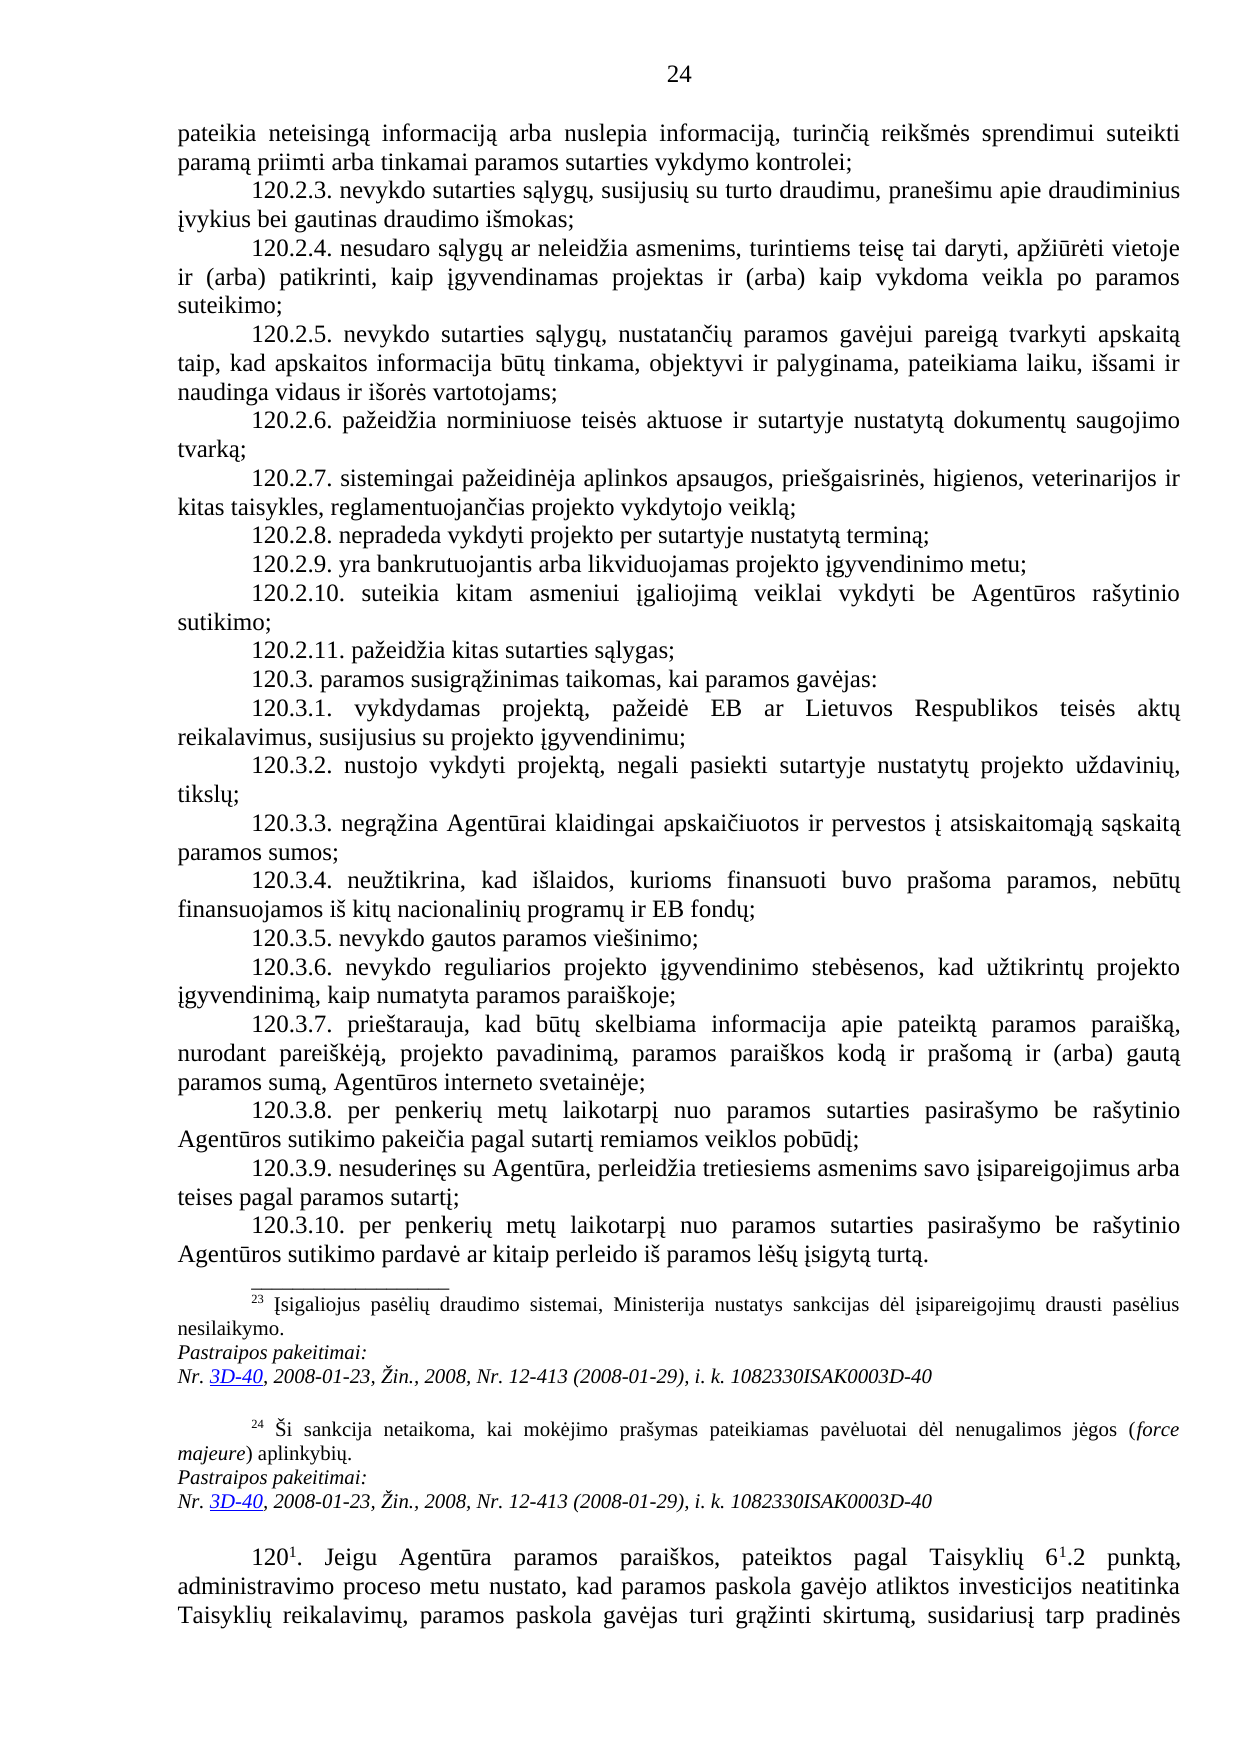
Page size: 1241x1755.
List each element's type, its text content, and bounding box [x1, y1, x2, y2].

text 120.3.10. per penkerių metų laikotarpį nuo paramos sutarties pasirašymo be rašytinio Agentūros sutikimo pardavė ar kitaip perleido iš paramos lėšų įsigytą turtą. [177, 1211, 1181, 1268]
text 120.3.1. vykdydamas projektą, pažeidė EB ar Lietuvos Respublikos teisės aktų reikalavimus, susijusius su projekto įgyvendinimu; [177, 693, 1181, 751]
text Pastraipos pakeitimai: [177, 1465, 1181, 1489]
text Nr. 3D-40, 2008-01-23, Žin., 2008, Nr. 12-413 (2008-01-29), i. k. 1082330ISAK0003D-40 [177, 1364, 1181, 1388]
text 120.3.4. neužtikrina, kad išlaidos, kurioms finansuoti buvo prašoma paramos, nebūtų finansuojamos iš kitų nacionalinių programų ir EB fondų; [177, 866, 1181, 923]
text 120.3. paramos susigrąžinimas taikomas, kai paramos gavėjas: [177, 664, 1181, 693]
text 120.2.10. suteikia kitam asmeniui įgaliojimą veiklai vykdyti be Agentūros rašytinio sutikimo; [177, 578, 1181, 636]
text 120.2.5. nevykdo sutarties sąlygų, nustatančių paramos gavėjui pareigą tvarkyti apskaitą taip, kad apskaitos informacija būtų tinkama, objektyvi ir palyginama, pateikiama laiku, išsami ir naudinga vidaus ir išorės vartotojams; [177, 319, 1181, 406]
text 120.2.7. sistemingai pažeidinėja aplinkos apsaugos, priešgaisrinės, higienos, veterinarijos ir kitas taisykles, reglamentuojančias projekto vykdytojo veiklą; [177, 463, 1181, 521]
text pateikia neteisingą informaciją arba nuslepia informaciją, turinčią reikšmės sprendimui suteikti paramą priimti arba tinkamai paramos sutarties vykdymo kontrolei; [177, 118, 1181, 176]
text 24 Ši sankcija netaikoma, kai mokėjimo prašymas pateikiamas pavėluotai dėl nenugalimos jėgos (force majeure) aplinkybių. [177, 1417, 1181, 1465]
text 120.3.9. nesuderinęs su Agentūra, perleidžia tretiesiems asmenims savo įsipareigojimus arba teises pagal paramos sutartį; [177, 1153, 1181, 1211]
text 120.3.5. nevykdo gautos paramos viešinimo; [177, 923, 1181, 952]
text 120.2.6. pažeidžia norminiuose teisės aktuose ir sutartyje nustatytą dokumentų saugojimo tvarką; [177, 406, 1181, 463]
text 120.3.2. nustojo vykdyti projektą, negali pasiekti sutartyje nustatytų projekto uždavinių, tikslų; [177, 751, 1181, 808]
text 1201. Jeigu Agentūra paramos paraiškos, pateiktos pagal Taisyklių 61.2 punktą, administravimo proceso metu nustato, kad paramos paskola gavėjo atliktos investicijos neatitinka Taisyklių reikalavimų, paramos paskola gavėjas turi grąžinti skirtumą, susidariusį tarp pradinės [177, 1542, 1181, 1628]
text 120.2.3. nevykdo sutarties sąlygų, susijusių su turto draudimu, pranešimu apie draudiminius įvykius bei gautinas draudimo išmokas; [177, 176, 1181, 233]
text 120.3.6. nevykdo reguliarios projekto įgyvendinimo stebėsenos, kad užtikrintų projekto įgyvendinimą, kaip numatyta paramos paraiškoje; [177, 952, 1181, 1009]
text 120.2.11. pažeidžia kitas sutarties sąlygas; [177, 636, 1181, 664]
text 23 Įsigaliojus pasėlių draudimo sistemai, Ministerija nustatys sankcijas dėl įsipareigojimų drausti pasėlius nesilaikymo. [177, 1292, 1181, 1340]
text ___________________ [177, 1268, 1181, 1292]
text 120.2.9. yra bankrutuojantis arba likviduojamas projekto įgyvendinimo metu; [177, 549, 1181, 578]
text 120.2.4. nesudaro sąlygų ar neleidžia asmenims, turintiems teisę tai daryti, apžiūrėti vietoje ir (arba) patikrinti, kaip įgyvendinamas projektas ir (arba) kaip vykdoma veikla po paramos suteikimo; [177, 233, 1181, 319]
text 120.3.8. per penkerių metų laikotarpį nuo paramos sutarties pasirašymo be rašytinio Agentūros sutikimo pakeičia pagal sutartį remiamos veiklos pobūdį; [177, 1096, 1181, 1153]
text 120.2.8. nepradeda vykdyti projekto per sutartyje nustatytą terminą; [177, 521, 1181, 549]
text Pastraipos pakeitimai: [177, 1340, 1181, 1364]
text Nr. 3D-40, 2008-01-23, Žin., 2008, Nr. 12-413 (2008-01-29), i. k. 1082330ISAK0003D-40 [177, 1489, 1181, 1513]
text 120.3.7. prieštarauja, kad būtų skelbiama informacija apie pateiktą paramos paraišką, nurodant pareiškėją, projekto pavadinimą, paramos paraiškos kodą ir prašomą ir (arba) gautą paramos sumą, Agentūros interneto svetainėje; [177, 1009, 1181, 1096]
text 120.3.3. negrąžina Agentūrai klaidingai apskaičiuotos ir pervestos į atsiskaitomąją sąskaitą paramos sumos; [177, 808, 1181, 866]
